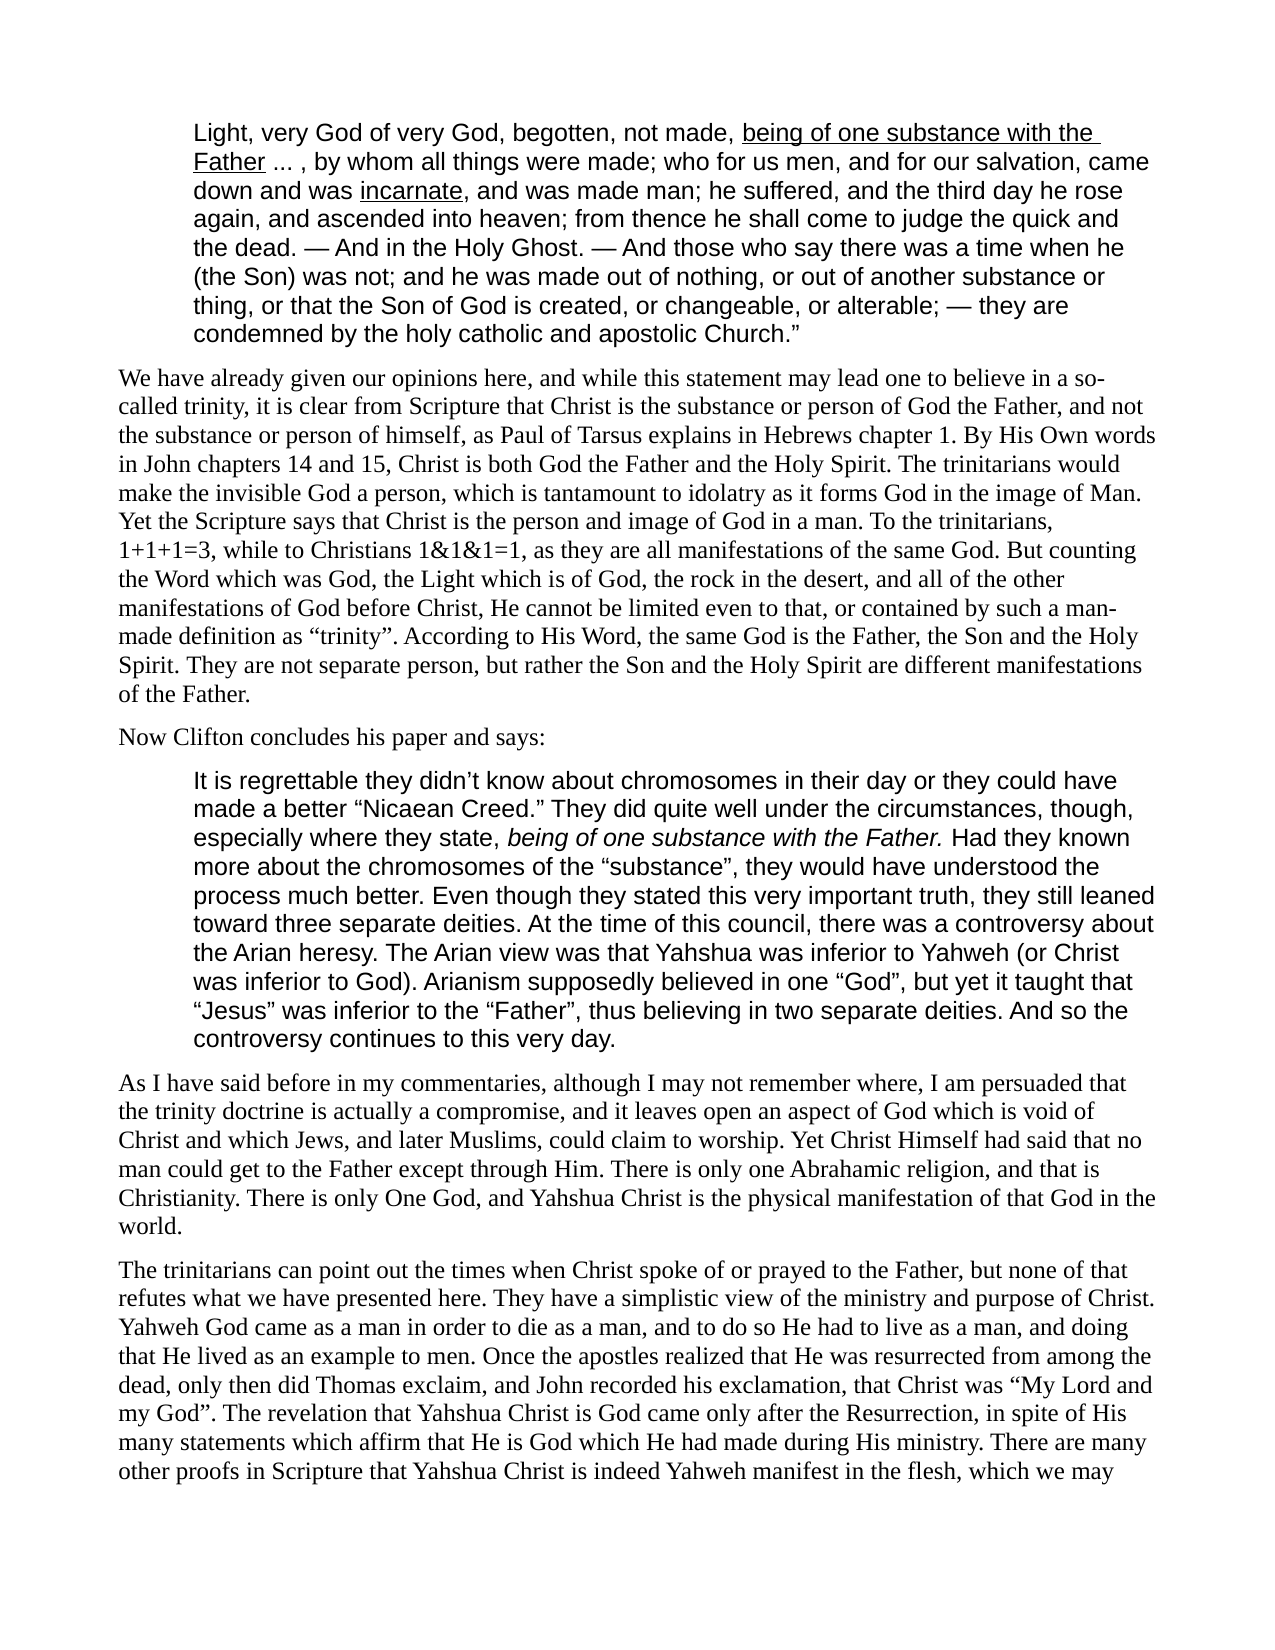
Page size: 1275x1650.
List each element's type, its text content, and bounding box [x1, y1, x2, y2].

text Light, very God of very God, begotten, not made, being of one substance with the Father ... , by whom all things were made; who for us men, and for our salvation, came down and was incarnate, and was made man; he suffered, and the third day he rose again, and ascended into heaven; from thence he shall come to judge the quick and the dead. — And in the Holy Ghost. — And those who say there was a time when he (the Son) was not; and he was made out of nothing, or out of another substance or thing, or that the Son of God is created, or changeable, or alterable; — they are condemned by the holy catholic and apostolic Church.” [193, 118, 1157, 348]
text We have already given our opinions here, and while this statement may lead one to believe in a so-called trinity, it is clear from Scripture that Christ is the substance or person of God the Father, and not the substance or person of himself, as Paul of Tarsus explains in Hebrews chapter 1. By His Own words in John chapters 14 and 15, Christ is both God the Father and the Holy Spirit. The trinitarians would make the invisible God a person, which is tantamount to idolatry as it forms God in the image of Man. Yet the Scripture says that Christ is the person and image of God in a man. To the trinitarians, 1+1+1=3, while to Christians 1&1&1=1, as they are all manifestations of the same God. But counting the Word which was God, the Light which is of God, the rock in the desert, and all of the other manifestations of God before Christ, He cannot be limited even to that, or contained by such a man-made definition as “trinity”. According to His Word, the same God is the Father, the Son and the Holy Spirit. They are not separate person, but rather the Son and the Holy Spirit are different manifestations of the Father. [118, 363, 1157, 708]
text The trinitarians can point out the times when Christ spoke of or prayed to the Father, but none of that refutes what we have presented here. They have a simplistic view of the ministry and purpose of Christ. Yahweh God came as a man in order to die as a man, and to do so He had to live as a man, and doing that He lived as an example to men. Once the apostles realized that He was resurrected from among the dead, only then did Thomas exclaim, and John recorded his exclamation, that Christ was “My Lord and my God”. The revelation that Yahshua Christ is God came only after the Resurrection, in spite of His many statements which affirm that He is God which He had made during His ministry. There are many other proofs in Scripture that Yahshua Christ is indeed Yahweh manifest in the flesh, which we may [118, 1255, 1157, 1485]
text Now Clifton concludes his paper and says: [118, 722, 1157, 751]
text It is regrettable they didn’t know about chromosomes in their day or they could have made a better “Nicaean Creed.” They did quite well under the circumstances, though, especially where they state, being of one substance with the Father. Had they known more about the chromosomes of the “substance”, they would have understood the process much better. Even though they stated this very important truth, they still leaned toward three separate deities. At the time of this council, there was a controversy about the Arian heresy. The Arian view was that Yahshua was inferior to Yahweh (or Christ was inferior to God). Arianism supposedly believed in one “God”, but yet it taught that “Jesus” was inferior to the “Father”, thus believing in two separate deities. And so the controversy continues to this very day. [193, 766, 1157, 1053]
text As I have said before in my commentaries, although I may not remember where, I am persuaded that the trinity doctrine is actually a compromise, and it leaves open an aspect of God which is void of Christ and which Jews, and later Muslims, could claim to worship. Yet Christ Himself had said that no man could get to the Father except through Him. There is only one Abrahamic religion, and that is Christianity. There is only One God, and Yahshua Christ is the physical manifestation of that God in the world. [118, 1068, 1157, 1240]
